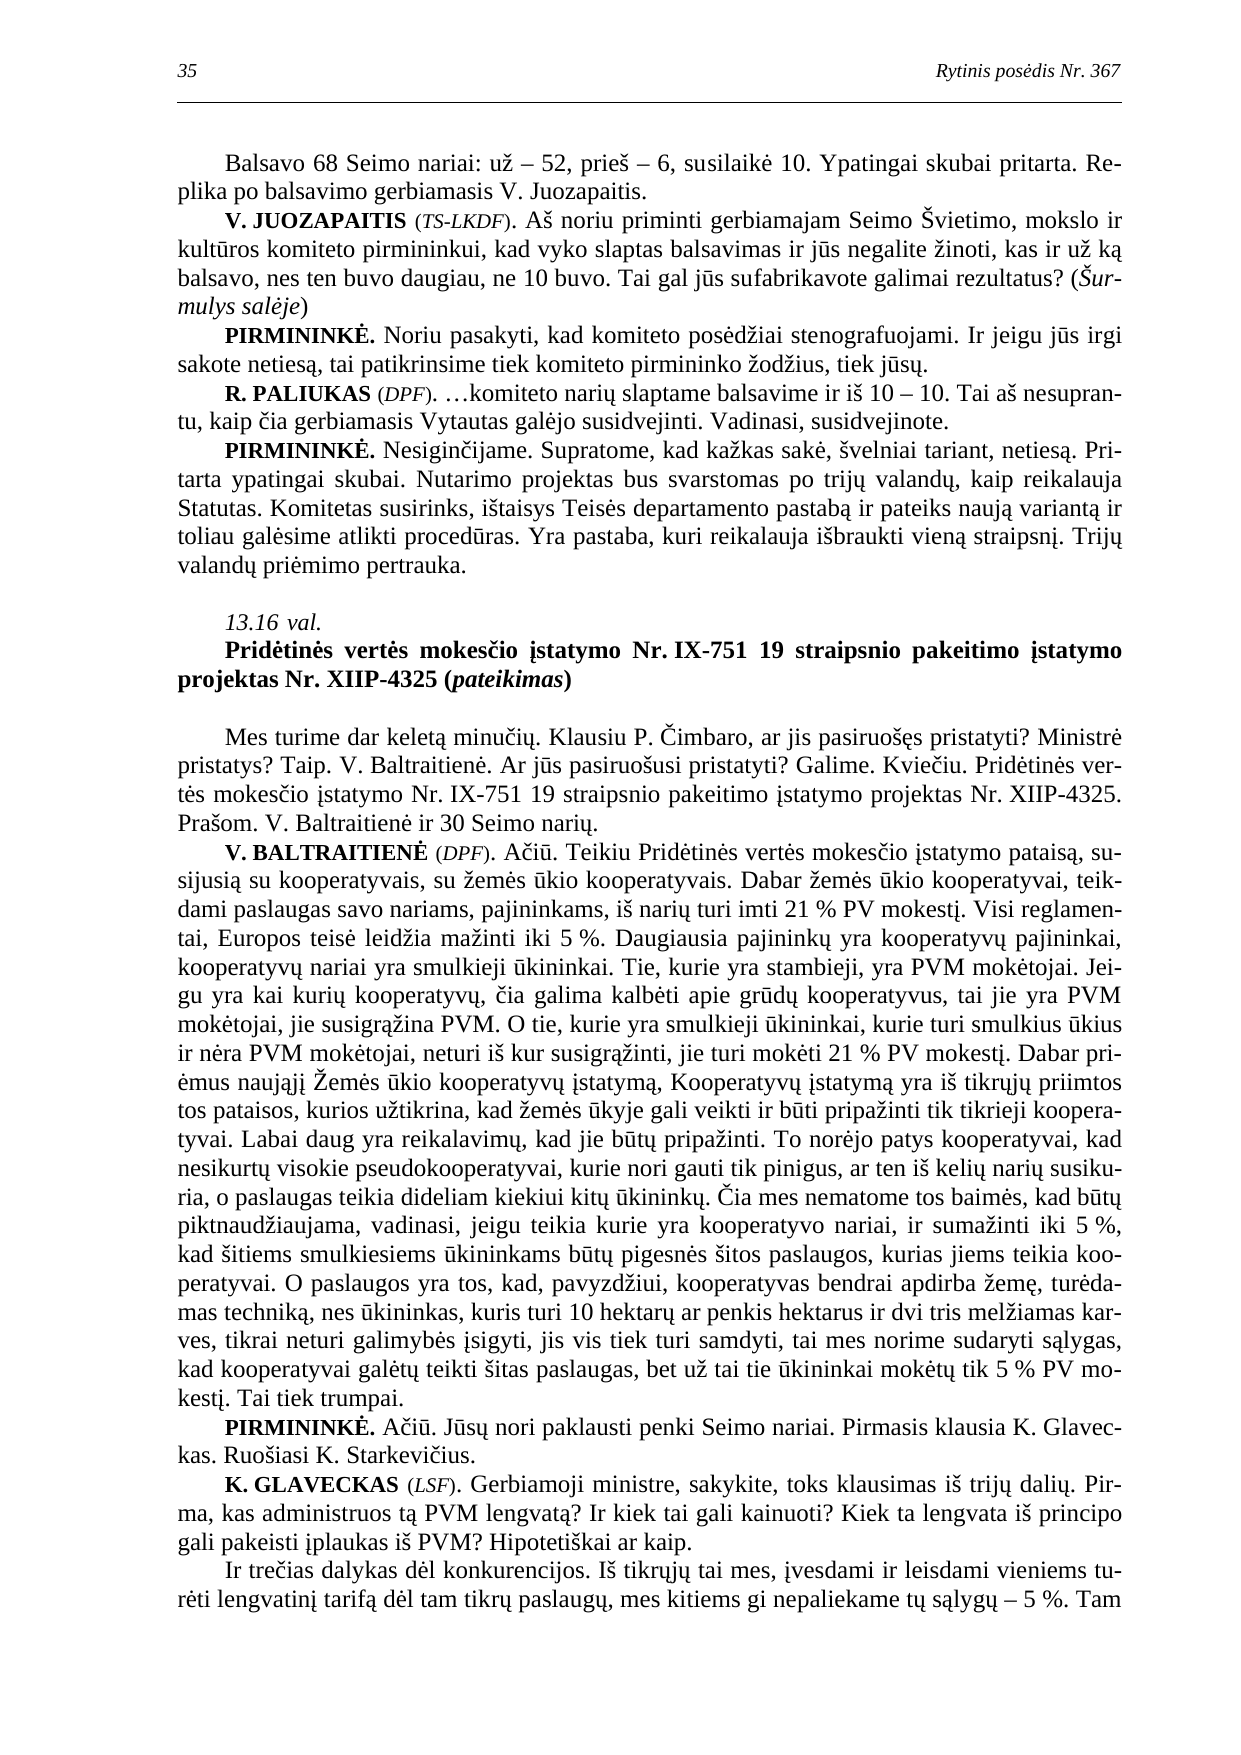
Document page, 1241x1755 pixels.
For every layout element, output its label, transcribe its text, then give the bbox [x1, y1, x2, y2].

text Mes tu­ri­me dar ke­le­tą mi­nu­čių. Klau­siu P. Čim­ba­ro, ar jis pa­si­ruo­šęs pri­sta­ty­ti? Mi­nist­rė pri­sta­tys? Taip. V. Bal­trai­tie­nė. Ar jūs pa­si­ruo­šu­si pri­sta­ty­ti? Ga­li­me. Kvie­čiu. Pri­dė­ti­nės ver­tės mo­kes­čio įsta­ty­mo Nr. IX-751 19 straips­nio pa­kei­ti­mo įsta­ty­mo pro­jek­tas Nr. XIIP-4325. Pra­šom. V. Bal­trai­tie­nė ir 30 Sei­mo na­rių. [177, 722, 1122, 837]
text 13.16 val. [224, 608, 1122, 635]
text PIRMININKĖ. Ačiū. Jū­sų no­ri pa­klaus­ti pen­ki Sei­mo na­riai. Pir­ma­sis klau­sia K. Gla­vec­kas. Ruo­šia­si K. Star­ke­vi­čius. [177, 1412, 1122, 1469]
text Ir tre­čias da­ly­kas dėl kon­ku­ren­ci­jos. Iš tik­rų­jų tai mes, įves­da­mi ir leis­da­mi vie­niems tu­rė­ti leng­va­ti­nį ta­ri­fą dėl tam tik­rų pa­slau­gų, mes ki­tiems gi ne­pa­lie­ka­me tų są­ly­gų – 5 %. Tam [177, 1555, 1122, 1613]
text PIRMININKĖ. Ne­si­gin­či­ja­me. Su­pra­to­me, kad kaž­kas sa­kė, švel­niai ta­riant, ne­tie­są. Pri­tar­ta ypa­tin­gai sku­bai. Nu­ta­ri­mo pro­jek­tas bus svars­to­mas po tri­jų va­lan­dų, kaip rei­ka­lau­ja Sta­tu­tas. Ko­mi­te­tas su­si­rinks, iš­tai­sys Tei­sės de­par­ta­men­to pa­sta­bą ir pa­teiks nau­ją va­rian­tą ir to­liau ga­lė­si­me at­lik­ti pro­ce­dū­ras. Yra pa­sta­ba, ku­ri rei­ka­lau­ja iš­brauk­ti vie­ną straips­nį. Tri­jų va­lan­dų pri­ėmi­mo per­trau­ka. [177, 435, 1122, 579]
text Pri­dė­ti­nės ver­tės mo­kes­čio įsta­ty­mo Nr. IX-751 19 straips­nio pa­kei­ti­mo įsta­ty­mo pro­jek­tas Nr. XIIP-4325 (pa­tei­ki­mas) [177, 635, 1122, 693]
text R. PALIUKAS (DPF). …ko­mi­te­to na­rių slap­ta­me bal­sa­vi­me ir iš 10 – 10. Tai aš ne­su­pran­tu, kaip čia ger­bia­ma­sis Vy­tau­tas ga­lė­jo su­si­dve­jin­ti. Va­di­na­si, su­si­dve­ji­no­te. [177, 378, 1122, 435]
text V. BALTRAITIENĖ (DPF). Ačiū. Tei­kiu Pri­dė­ti­nės ver­tės mo­kes­čio įsta­ty­mo pa­tai­są, su­si­ju­sią su ko­o­pe­ra­ty­vais, su že­mės ūkio ko­o­pe­ra­ty­vais. Da­bar že­mės ūkio ko­o­pe­ra­ty­vai, teik­da­mi pa­slau­gas sa­vo na­riams, pa­ji­nin­kams, iš na­rių tu­ri im­ti 21 % PV mo­kes­tį. Vi­si reg­la­men­tai, Eu­ro­pos tei­sė lei­džia ma­žin­ti iki 5 %. Dau­giau­sia pa­ji­nin­kų yra ko­o­pe­ra­ty­vų pa­ji­nin­kai, ko­o­pe­ra­ty­vų na­riai yra smul­kie­ji ūki­nin­kai. Tie, ku­rie yra stam­bie­ji, yra PVM mo­kė­to­jai. Jei­gu yra kai ku­rių ko­o­pe­ra­ty­vų, čia ga­li­ma kal­bė­ti apie grū­dų ko­o­pe­ra­ty­vus, tai jie yra PVM mo­kė­to­jai, jie su­si­grą­ži­na PVM. O tie, ku­rie yra smul­kie­ji ūki­nin­kai, ku­rie tu­ri smul­kius ūkius ir nė­ra PVM mo­kė­to­jai, ne­tu­ri iš kur su­si­grą­žin­ti, jie tu­ri mo­kė­ti 21 % PV mo­kes­tį. Da­bar pri­ėmus nau­ją­jį Že­mės ūkio ko­o­pe­ra­ty­vų įsta­ty­mą, Ko­o­pe­ra­ty­vų įsta­ty­mą yra iš tik­rų­jų pri­im­tos tos pa­tai­sos, ku­rios už­tik­ri­na, kad že­mės ūky­je ga­li veik­ti ir bū­ti pri­pa­žin­ti tik tik­rie­ji ko­o­pe­ra­ty­vai. La­bai daug yra rei­ka­la­vi­mų, kad jie bū­tų pri­pa­žin­ti. To no­rė­jo pa­tys ko­o­pe­ra­ty­vai, kad ne­si­kur­tų vi­so­kie pseu­do­ko­o­pe­ra­ty­vai, ku­rie no­ri gau­ti tik pi­ni­gus, ar ten iš ke­lių na­rių su­si­ku­ria, o pa­slau­gas tei­kia di­de­liam kie­kiui ki­tų ūki­nin­kų. Čia mes ne­ma­to­me tos bai­mės, kad bū­tų pik­tnau­džiau­ja­ma, va­di­na­si, jei­gu tei­kia ku­rie yra ko­o­pe­ra­ty­vo na­riai, ir su­ma­žin­ti iki 5 %, kad ši­tiems smul­kie­siems ūki­nin­kams bū­tų pi­ges­nės ši­tos pa­slau­gos, ku­rias jiems tei­kia ko­o­pe­ra­ty­vai. O pa­slau­gos yra tos, kad, pa­vyz­džiui, ko­o­pe­ra­ty­vas ben­drai ap­dir­ba že­mę, tu­rė­da­mas tech­ni­ką, nes ūki­nin­kas, ku­ris tu­ri 10 hek­ta­rų ar pen­kis hek­ta­rus ir dvi tris mel­žia­mas kar­ves, tik­rai ne­tu­ri ga­li­my­bės įsi­gy­ti, jis vis tiek tu­ri sam­dy­ti, tai mes no­ri­me su­da­ry­ti są­ly­gas, kad ko­o­pe­ra­ty­vai ga­lė­tų teik­ti ši­tas pa­slau­gas, bet už tai tie ūki­nin­kai mo­kė­tų tik 5 % PV mo­kes­tį. Tai tiek trum­pai. [177, 837, 1122, 1412]
text PIRMININKĖ. No­riu pa­sa­ky­ti, kad ko­mi­te­to po­sė­džiai ste­nog­ra­fuo­ja­mi. Ir jei­gu jūs ir­gi sa­ko­te ne­tie­są, tai pa­tik­rin­si­me tiek ko­mi­te­to pir­mi­nin­ko žo­džius, tiek jū­sų. [177, 320, 1122, 378]
text K. GLAVECKAS (LSF). Ger­bia­mo­ji mi­nist­re, sa­ky­ki­te, toks klau­si­mas iš tri­jų da­lių. Pir­ma, kas ad­mi­nist­ruos tą PVM leng­va­tą? Ir kiek tai ga­li kai­nuo­ti? Kiek ta leng­va­ta iš prin­ci­po ga­li pa­keis­ti įplau­kas iš PVM? Hi­po­te­tiš­kai ar kaip. [177, 1469, 1122, 1555]
text V. JUOZAPAITIS (TS-LKDF). Aš no­riu pri­min­ti ger­bia­ma­jam Sei­mo Švie­ti­mo, moks­lo ir kul­tū­ros ko­mi­te­to pir­mi­nin­kui, kad vy­ko slap­tas bal­sa­vi­mas ir jūs ne­ga­li­te ži­no­ti, kas ir už ką bal­sa­vo, nes ten bu­vo dau­giau, ne 10 bu­vo. Tai gal jūs su­fab­ri­ka­vo­te ga­li­mai re­zul­ta­tus? (Šur­mu­lys sa­lė­je) [177, 205, 1122, 320]
text Bal­sa­vo 68 Sei­mo na­riai: už – 52, prieš – 6, su­si­lai­kė 10. Ypa­tin­gai sku­bai pri­tar­ta. Re­pli­ka po bal­sa­vi­mo ger­bia­ma­sis V. Juo­za­pai­tis. [177, 148, 1122, 205]
